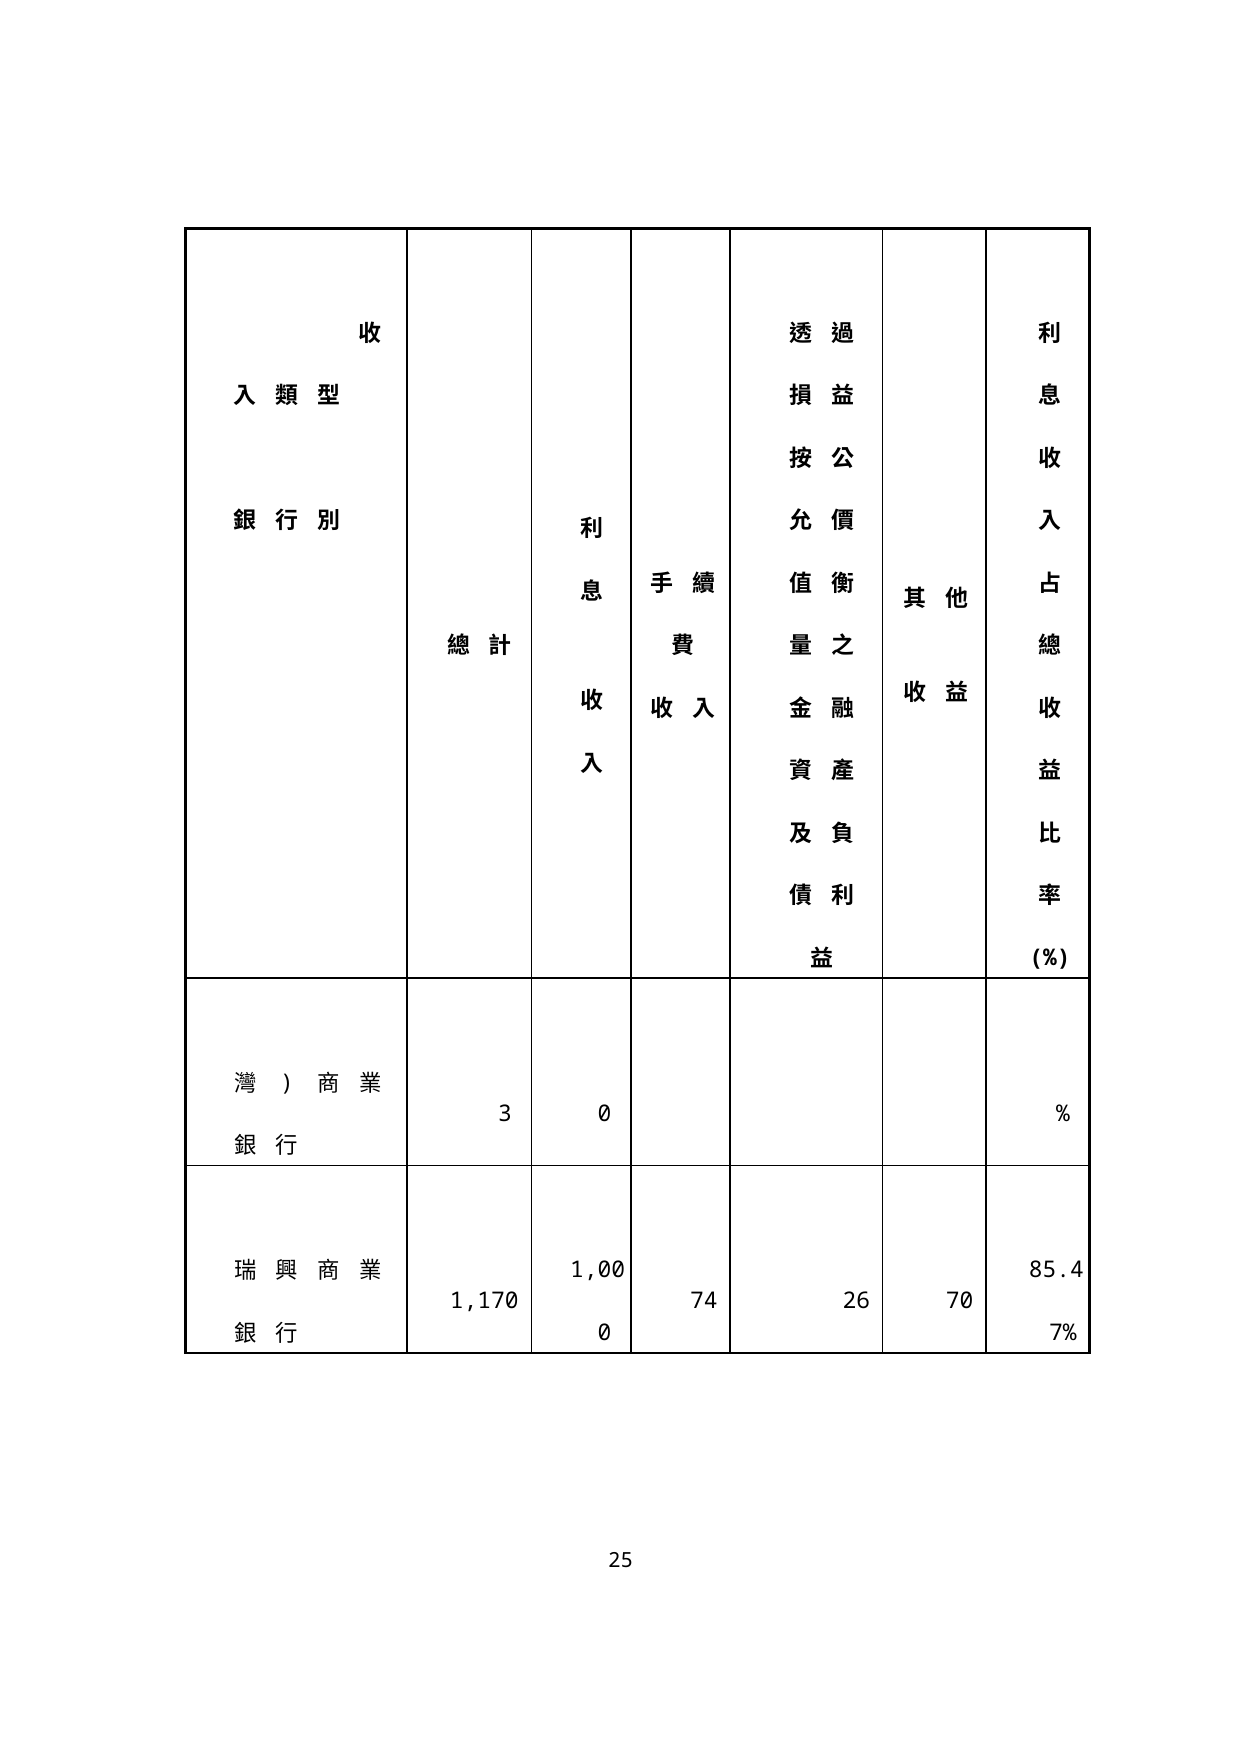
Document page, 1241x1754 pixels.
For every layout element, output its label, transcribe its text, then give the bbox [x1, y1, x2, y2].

table_cell [731, 979, 882, 1165]
table_cell 0 [532, 979, 630, 1165]
table_cell 灣)商業銀行 [187, 979, 406, 1165]
table_cell 瑞興商業銀行 [187, 1166, 406, 1352]
table_header 透過損益按公允價值衡量之金融資產及負債利益 [731, 230, 882, 977]
table_header 利息 收入 [532, 230, 630, 977]
table_cell [883, 979, 985, 1165]
table_header 其他 收益 [883, 230, 985, 977]
table_header 收入類型 銀行別 [187, 230, 406, 977]
table_cell 26 [731, 1166, 882, 1352]
table_cell 74 [632, 1166, 729, 1352]
table_cell 85.47% [987, 1166, 1088, 1352]
table_cell [632, 979, 729, 1165]
table_header 利息收入占總收益比率(%) [987, 230, 1088, 977]
table_cell 1,000 [532, 1166, 630, 1352]
table_cell 70 [883, 1166, 985, 1352]
table_cell 1,170 [408, 1166, 531, 1352]
table_cell 3 [408, 979, 531, 1165]
table_cell % [987, 979, 1088, 1165]
table_header 總計 [408, 230, 531, 977]
table_header 手續費 收入 [632, 230, 729, 977]
